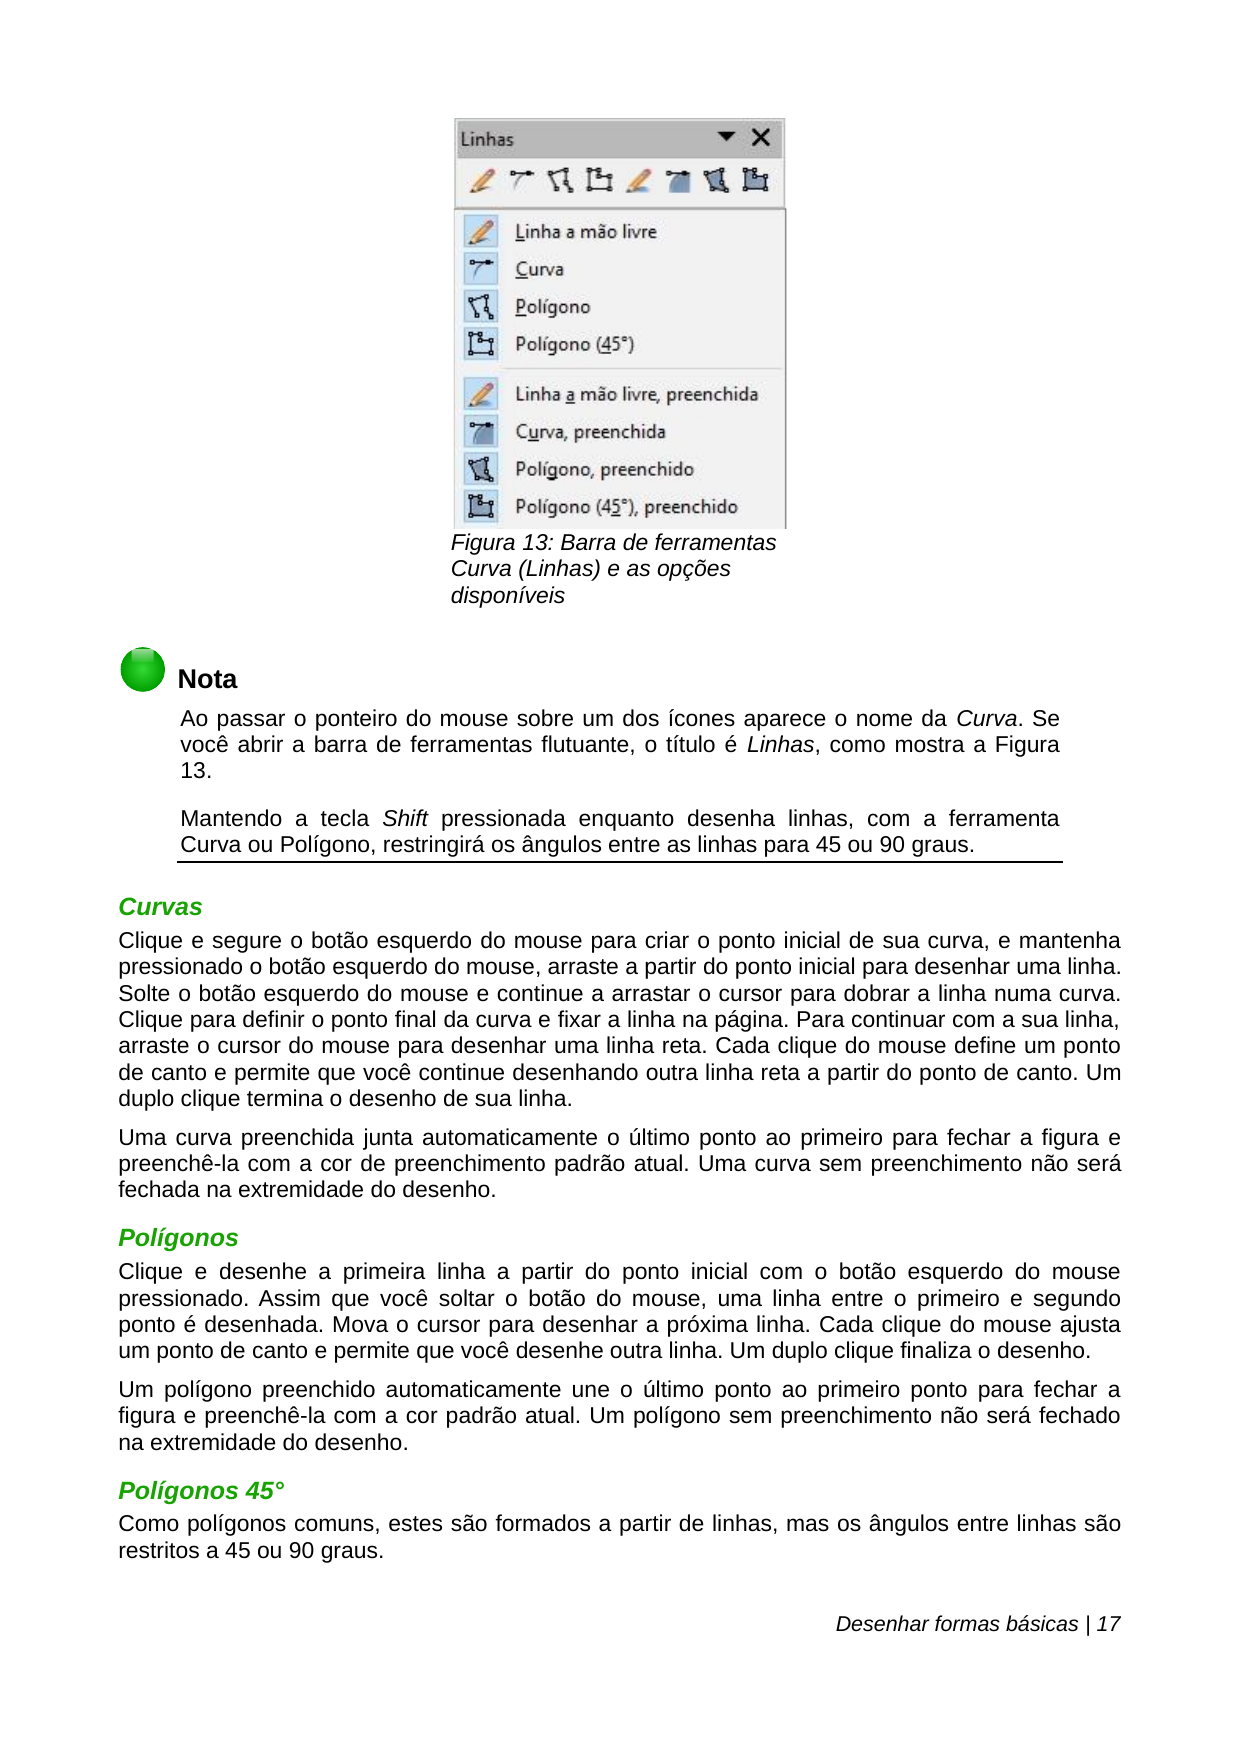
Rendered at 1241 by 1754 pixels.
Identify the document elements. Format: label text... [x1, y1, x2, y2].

text Um polígono preenchido automaticamente une o último ponto ao primeiro ponto para fechar a figura e preenchê-la com a cor padrão atual. Um polígono sem preenchimento não será fechado na extremidade do desenho. [118, 1376, 1122, 1455]
picture [453, 118, 787, 529]
text Ao passar o ponteiro do mouse sobre um dos ícones aparece o nome da Curva. Se você abrir a barra de ferramentas flutuante, o título é Linhas, como mostra a Figura 13. [177, 702, 1063, 784]
subtitle Polígonos 45° [118, 1476, 1122, 1504]
subtitle Polígonos [118, 1223, 1122, 1252]
text Mantendo a tecla Shift pressionada enquanto desenha linhas, com a ferramenta Curva ou Polígono, restringirá os ângulos entre as linhas para 45 ou 90 graus. [177, 802, 1063, 861]
subtitle Nota [118, 645, 1122, 694]
text Como polígonos comuns, estes são formados a partir de linhas, mas os ângulos entre linhas são restritos a 45 ou 90 graus. [118, 1510, 1122, 1563]
text Figura 13: Barra de ferramentas Curva (Linhas) e as opções disponíveis [451, 118, 790, 608]
text Clique e desenhe a primeira linha a partir do ponto inicial com o botão esquerdo do mouse pressionado. Assim que você soltar o botão do mouse, uma linha entre o primeiro e segundo ponto é desenhada. Mova o cursor para desenhar a próxima linha. Cada clique do mouse ajusta um ponto de canto e permite que você desenhe outra linha. Um duplo clique finaliza o desenho. [118, 1258, 1122, 1363]
text Clique e segure o botão esquerdo do mouse para criar o ponto inicial de sua curva, e mantenha pressionado o botão esquerdo do mouse, arraste a partir do ponto inicial para desenhar uma linha. Solte o botão esquerdo do mouse e continue a arrastar o cursor para dobrar a linha numa curva. Clique para definir o ponto final da curva e fixar a linha na página. Para continuar com a sua linha, arraste o cursor do mouse para desenhar uma linha reta. Cada clique do mouse define um ponto de canto e permite que você continue desenhando outra linha reta a partir do ponto de canto. Um duplo clique termina o desenho de sua linha. [118, 927, 1122, 1111]
subtitle Curvas [118, 892, 1122, 921]
text Uma curva preenchida junta automaticamente o último ponto ao primeiro para fechar a figura e preenchê-la com a cor de preenchimento padrão atual. Uma curva sem preenchimento não será fechada na extremidade do desenho. [118, 1124, 1122, 1203]
